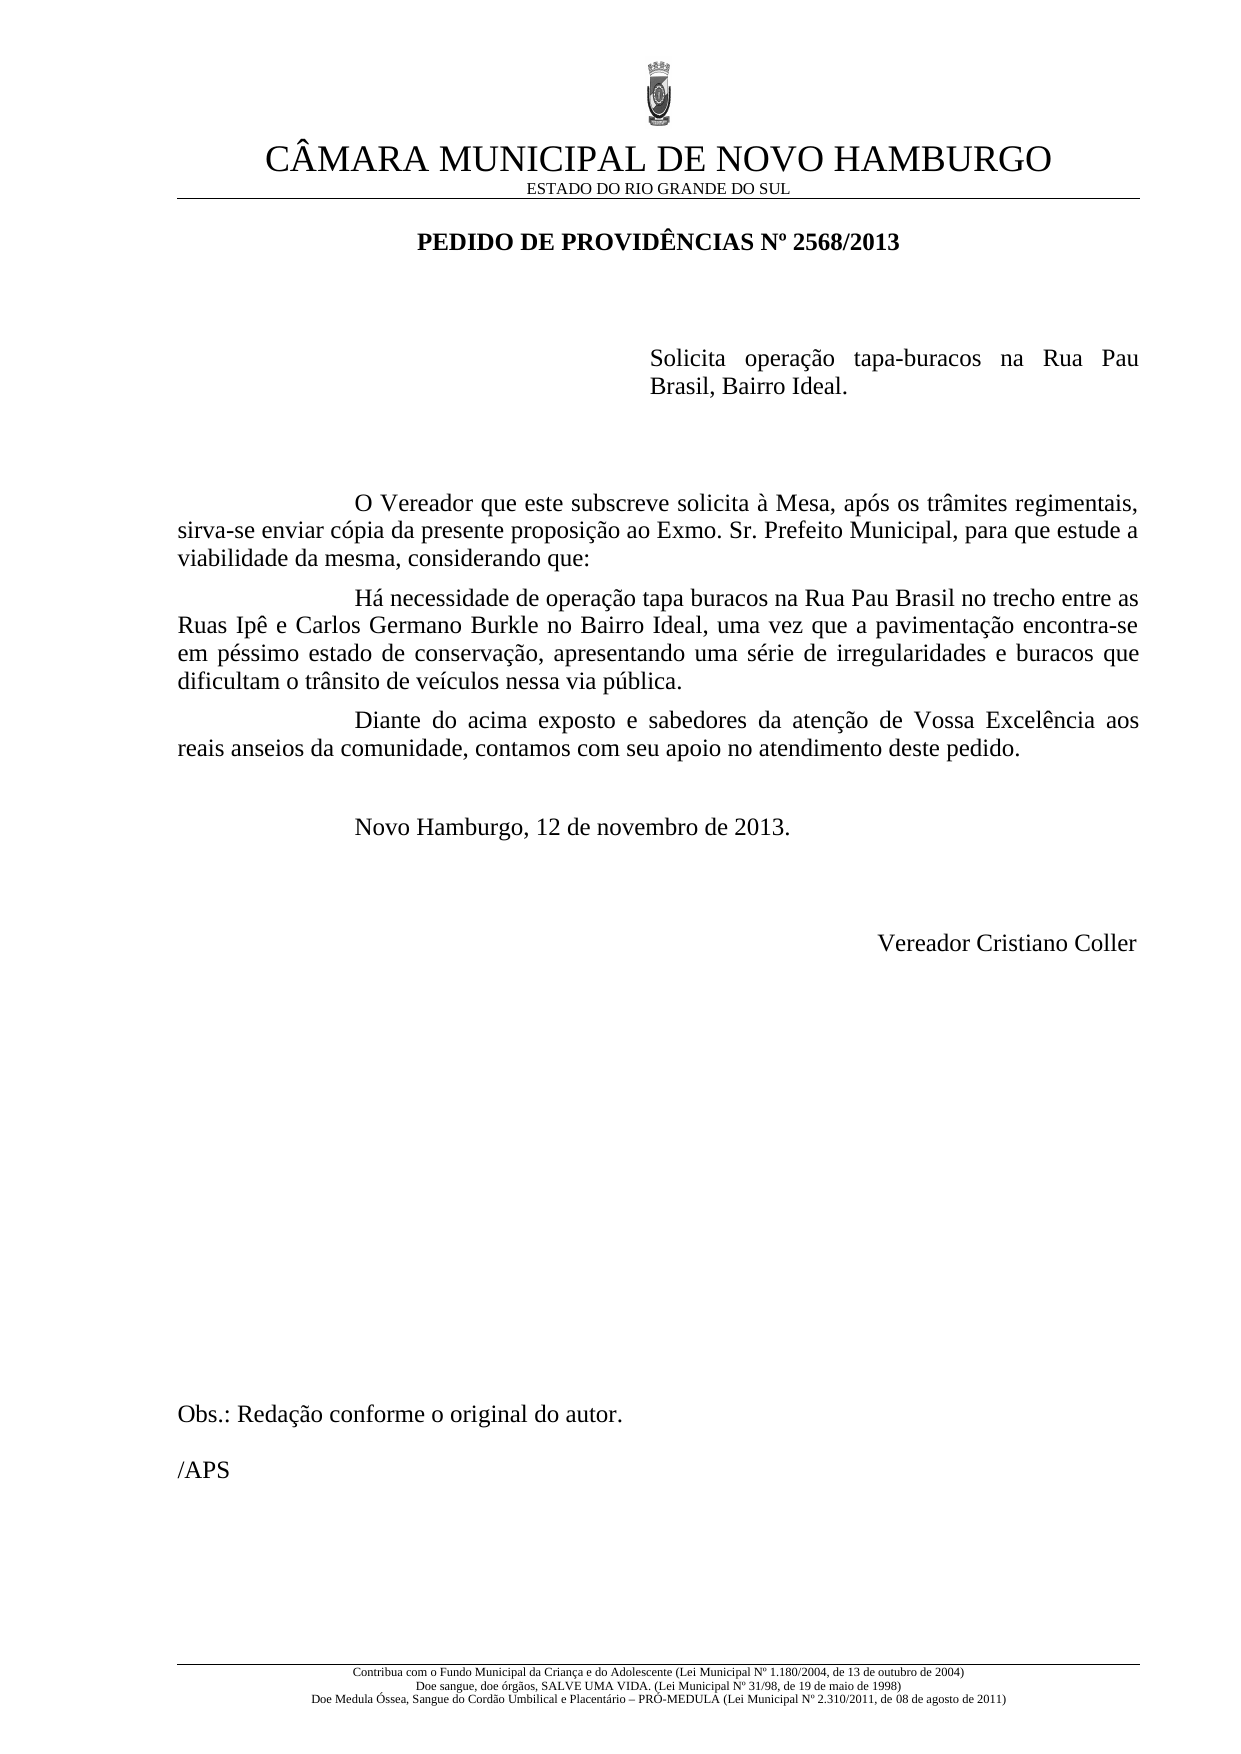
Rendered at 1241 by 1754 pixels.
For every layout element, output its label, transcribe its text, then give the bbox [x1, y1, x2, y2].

text Obs.: Redação conforme o original do autor. [177, 1401, 1140, 1428]
text /APS [177, 1456, 1140, 1484]
text Diante do acima exposto e sabedores da atenção de Vossa Excelência aos reais anseios da comunidade, contamos com seu apoio no atendimento deste pedido. [177, 706, 1140, 762]
text O Vereador que este subscreve solicita à Mesa, após os trâmites regimentais, sirva-se enviar cópia da presente proposição ao Exmo. Sr. Prefeito Municipal, para que estude a viabilidade da mesma, considerando que: [177, 489, 1140, 572]
text Há necessidade de operação tapa buracos na Rua Pau Brasil no trecho entre as Ruas Ipê e Carlos Germano Burkle no Bairro Ideal, uma vez que a pavimentação encontra-se em péssimo estado de conservação, apresentando uma série de irregularidades e buracos que dificultam o trânsito de veículos nessa via pública. [177, 584, 1140, 694]
text Solicita operação tapa-buracos na Rua Pau Brasil, Bairro Ideal. [649, 344, 1140, 400]
text PEDIDO DE PROVIDÊNCIAS Nº 2568/2013 [177, 228, 1140, 256]
text Vereador Cristiano Coller [768, 929, 1140, 957]
text Novo Hamburgo, 12 de novembro de 2013. [177, 813, 1140, 841]
